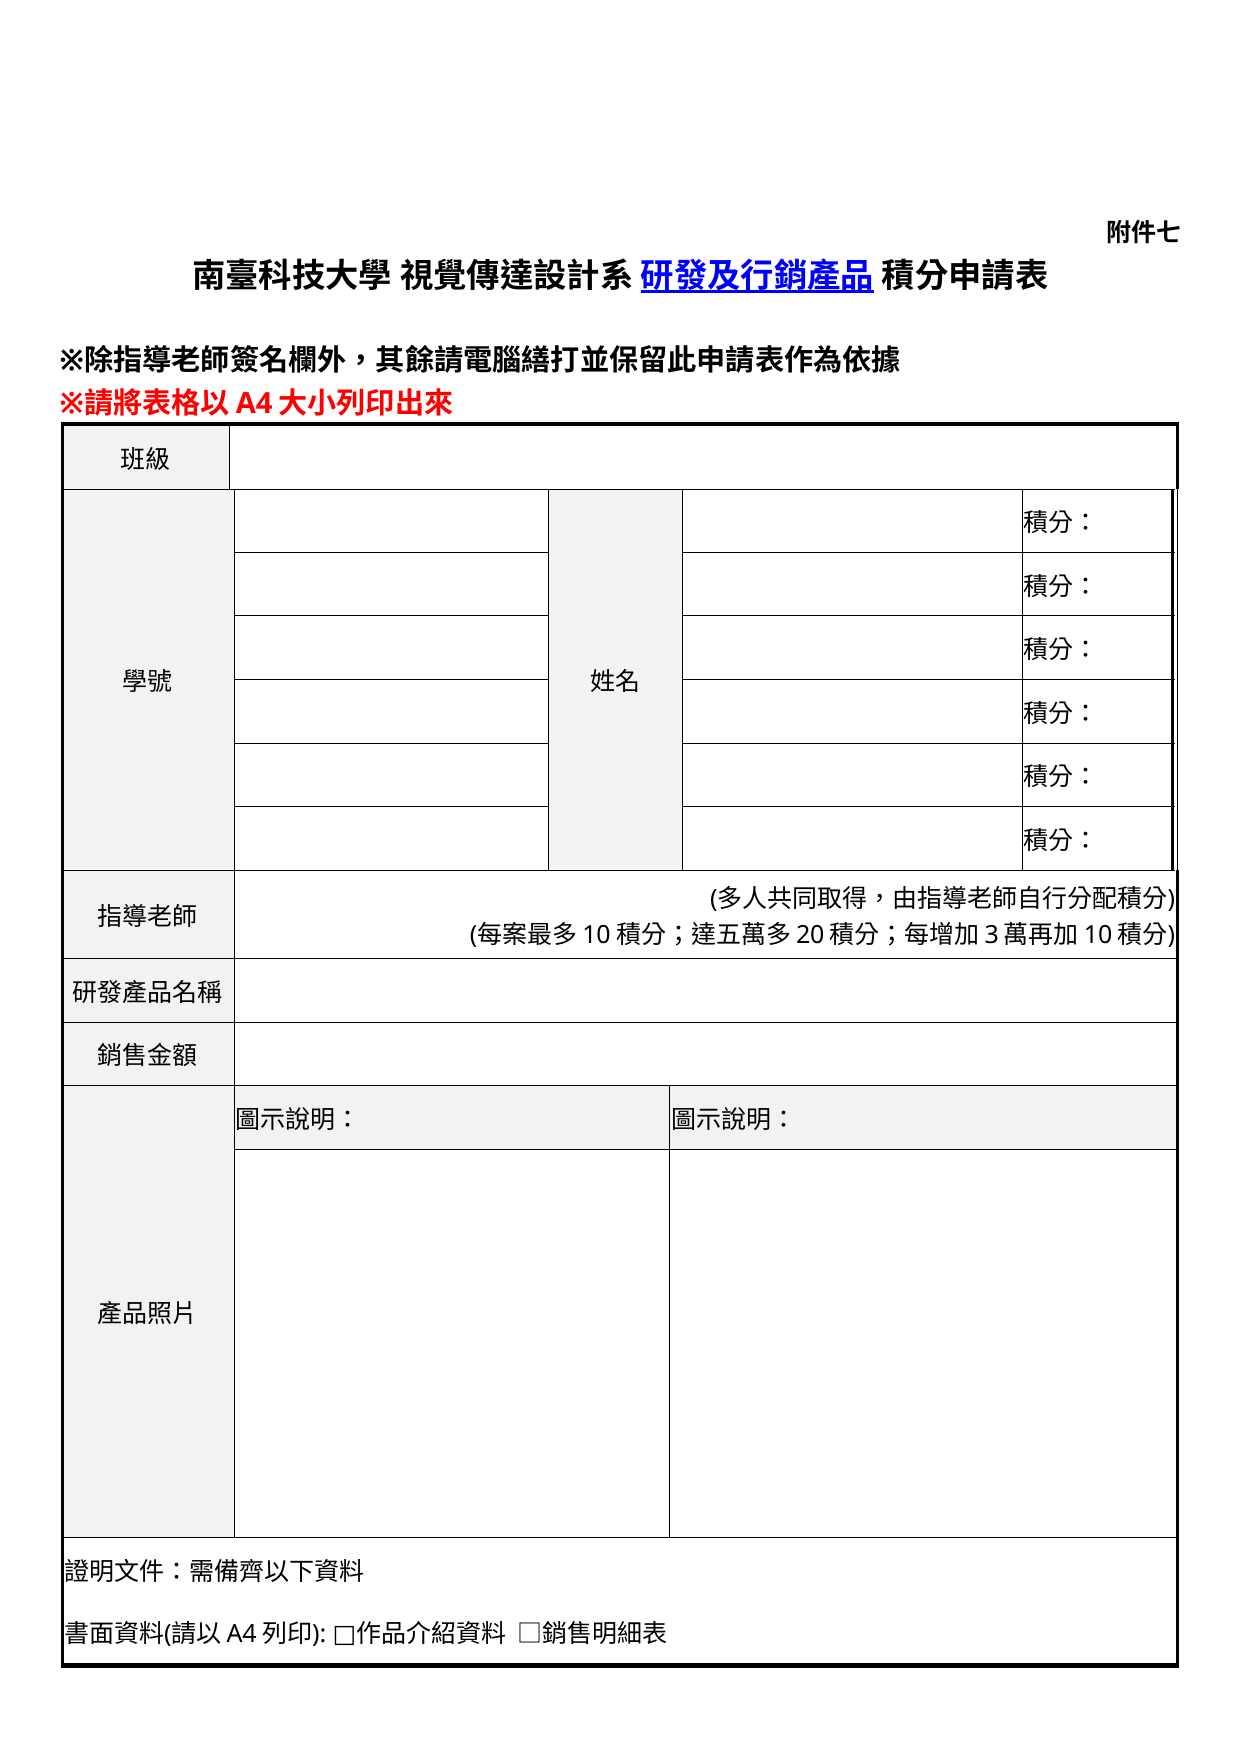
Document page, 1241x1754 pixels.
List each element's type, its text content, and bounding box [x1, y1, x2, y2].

table_cell 指導老師 [64, 871, 234, 958]
text 附件七 [59, 213, 1181, 249]
table_cell [235, 490, 548, 552]
table_cell 積分： [1023, 680, 1171, 742]
table_cell 積分： [1023, 744, 1171, 806]
table_cell [235, 1150, 669, 1537]
table_cell [683, 680, 1022, 742]
table_cell [235, 1023, 1176, 1085]
table_cell [235, 959, 1176, 1022]
table_cell 學號 [64, 490, 234, 869]
table_cell 積分： [1023, 490, 1171, 552]
table_header 班級 [64, 426, 229, 489]
text ※請將表格以A4大小列印出來 [59, 379, 1181, 422]
table_cell [670, 1150, 1176, 1537]
table_cell [683, 490, 1022, 552]
text ※除指導老師簽名欄外，其餘請電腦繕打並保留此申請表作為依據 [59, 337, 1181, 379]
table_cell [683, 553, 1022, 615]
table_cell 銷售金額 [64, 1023, 234, 1085]
table_cell 圖示說明： [670, 1086, 1176, 1149]
table_cell [235, 680, 548, 742]
table_cell 積分： [1023, 616, 1171, 679]
text 南臺科技大學 視覺傳達設計系 研發及行銷產品 積分申請表 [59, 249, 1181, 297]
table_cell [235, 744, 548, 806]
table_header [230, 426, 1176, 489]
table_cell 姓名 [549, 490, 682, 869]
table_cell [235, 553, 548, 615]
table_cell 圖示說明： [235, 1086, 669, 1149]
table_cell 積分： [1023, 553, 1171, 615]
table_cell 產品照片 [64, 1086, 234, 1537]
table_cell [683, 744, 1022, 806]
table_cell [235, 616, 548, 679]
table_cell 證明文件：需備齊以下資料 書面資料(請以A4列印): □作品介紹資料 □銷售明細表 [64, 1538, 1176, 1663]
table_cell (多人共同取得，由指導老師自行分配積分) (每案最多10積分；達五萬多20積分；每增加3萬再加10積分) [235, 870, 1176, 958]
table_cell [683, 616, 1022, 679]
table_cell [235, 807, 548, 869]
table_cell 積分： [1023, 807, 1171, 869]
table_cell 研發產品名稱 [64, 959, 234, 1022]
table_cell [683, 807, 1022, 869]
